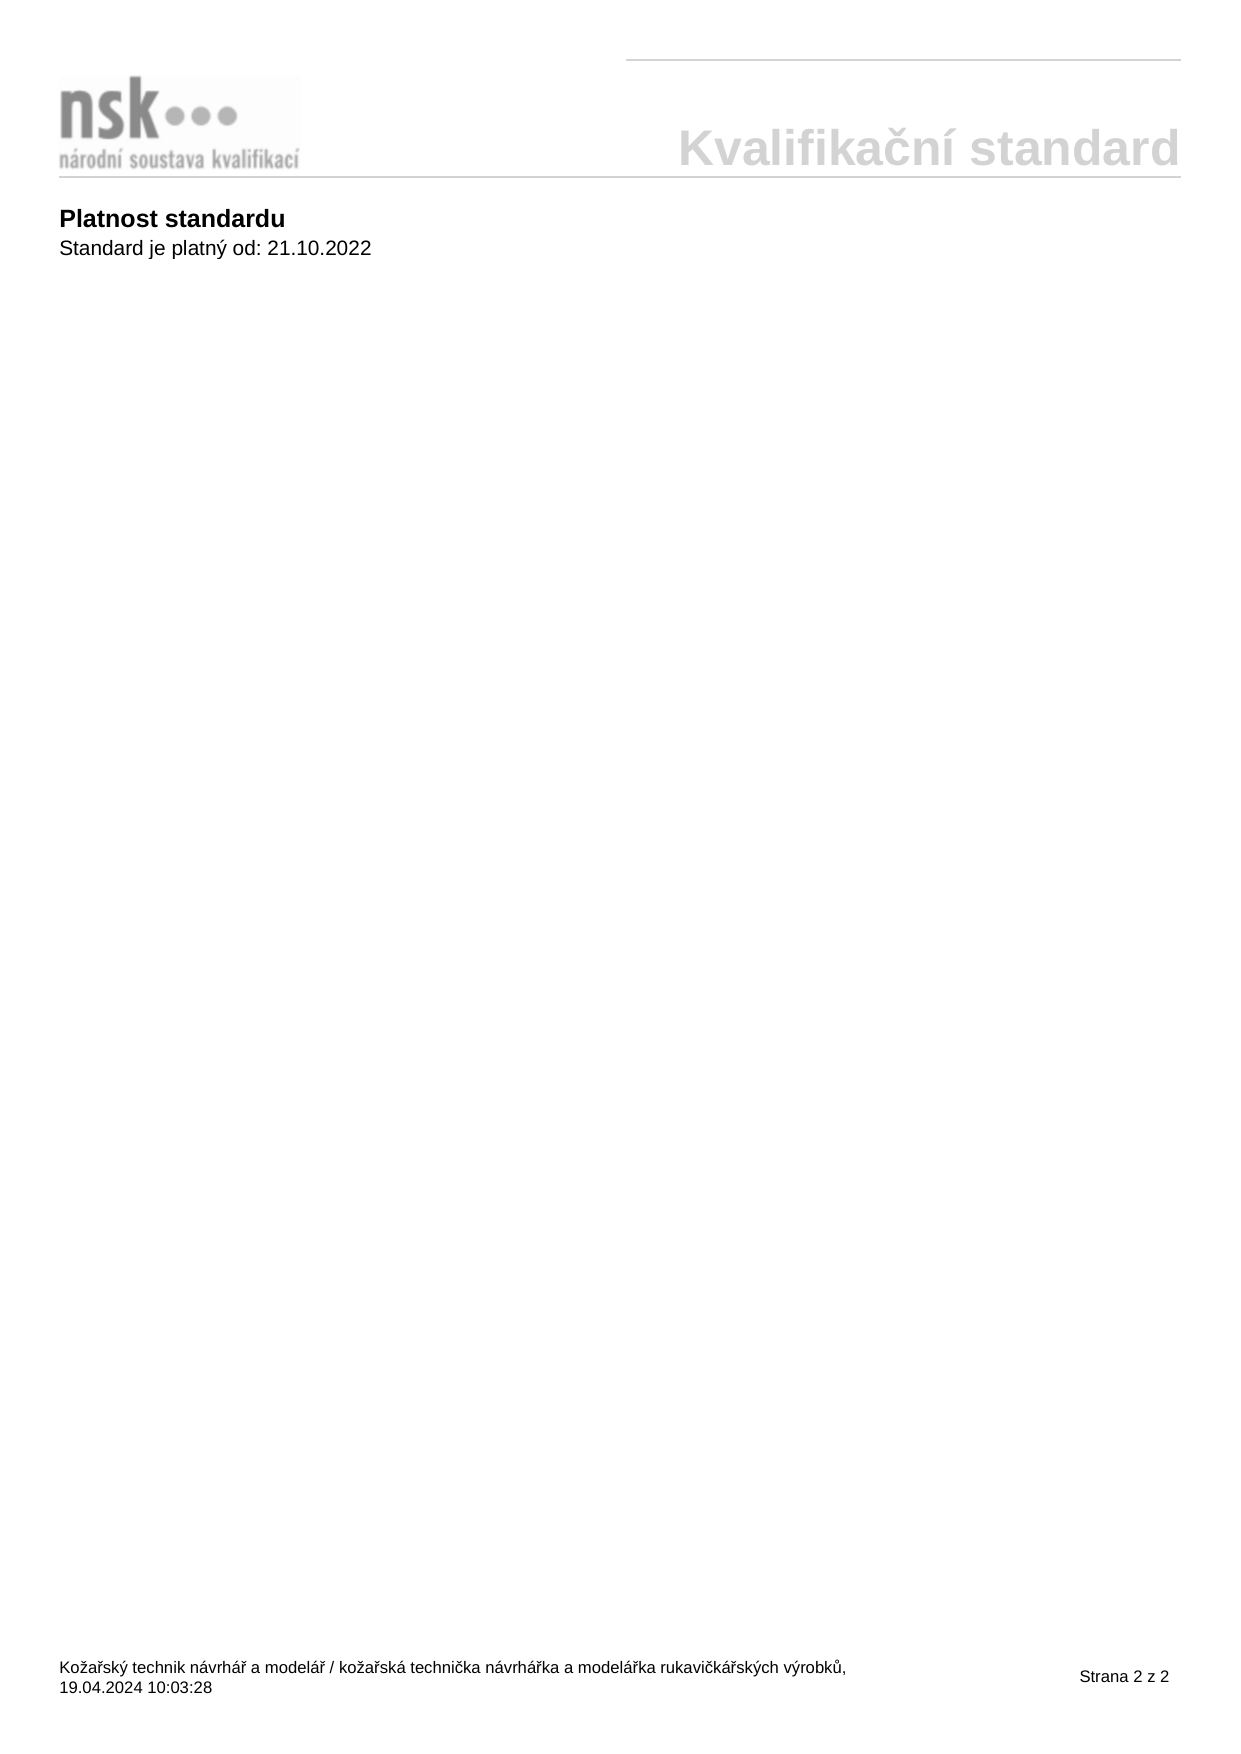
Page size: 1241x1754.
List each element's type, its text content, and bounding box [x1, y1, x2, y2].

table_cell [484, 559, 620, 859]
table_cell [59, 859, 483, 1159]
table_cell [620, 559, 626, 859]
table_cell [484, 1409, 620, 1658]
table_cell [1169, 194, 1181, 200]
table_cell [484, 194, 620, 200]
table_cell [59, 1409, 483, 1658]
table_cell [1093, 1409, 1169, 1658]
table_cell [59, 194, 483, 200]
table_cell [626, 259, 862, 559]
table_cell [626, 1159, 862, 1409]
table_cell [626, 559, 862, 859]
table_cell [1093, 559, 1169, 859]
table_cell [626, 194, 862, 200]
table_cell [620, 859, 626, 1159]
table_cell [862, 259, 1093, 559]
table_cell [1093, 259, 1169, 559]
table_cell [1169, 1409, 1181, 1658]
table_cell [1169, 1159, 1181, 1409]
table_cell Platnost standardu [59, 200, 1181, 236]
table_cell [620, 1409, 626, 1658]
table_cell [626, 1409, 862, 1658]
table_cell [1169, 859, 1181, 1159]
table_cell [862, 1409, 1093, 1658]
table_cell [59, 259, 483, 559]
table_cell [1169, 1658, 1181, 1694]
table_cell [1169, 259, 1181, 559]
table_cell [484, 171, 620, 176]
table_cell [862, 859, 1093, 1159]
table_cell [862, 1159, 1093, 1409]
table_cell [621, 59, 626, 170]
table_cell Standard je platný od: 21.10.2022 [59, 236, 1181, 259]
table_cell [620, 259, 626, 559]
table_cell [59, 559, 483, 859]
table_cell [484, 1159, 620, 1409]
table_cell [59, 1159, 483, 1409]
table_cell [626, 859, 862, 1159]
table_cell Kožařský technik návrhář a modelář / kožařská technička návrhářka a modelářka rukavičkářských výrobků, 19.04.2024 10:03:28 [59, 1658, 862, 1694]
table_cell [1093, 1159, 1169, 1409]
table_cell Strana 2 z 2 [862, 1658, 1169, 1694]
table_cell [59, 171, 483, 176]
table_cell [862, 559, 1093, 859]
table_cell [620, 1159, 626, 1409]
table_cell [484, 859, 620, 1159]
table_cell [59, 178, 1181, 194]
table_cell [1169, 559, 1181, 859]
table_cell [1093, 859, 1169, 1159]
table_cell [862, 194, 1093, 200]
table_cell [484, 259, 620, 559]
table_cell Kvalifikační standard [626, 61, 1181, 176]
table_cell [1093, 194, 1169, 200]
picture [58, 59, 621, 171]
